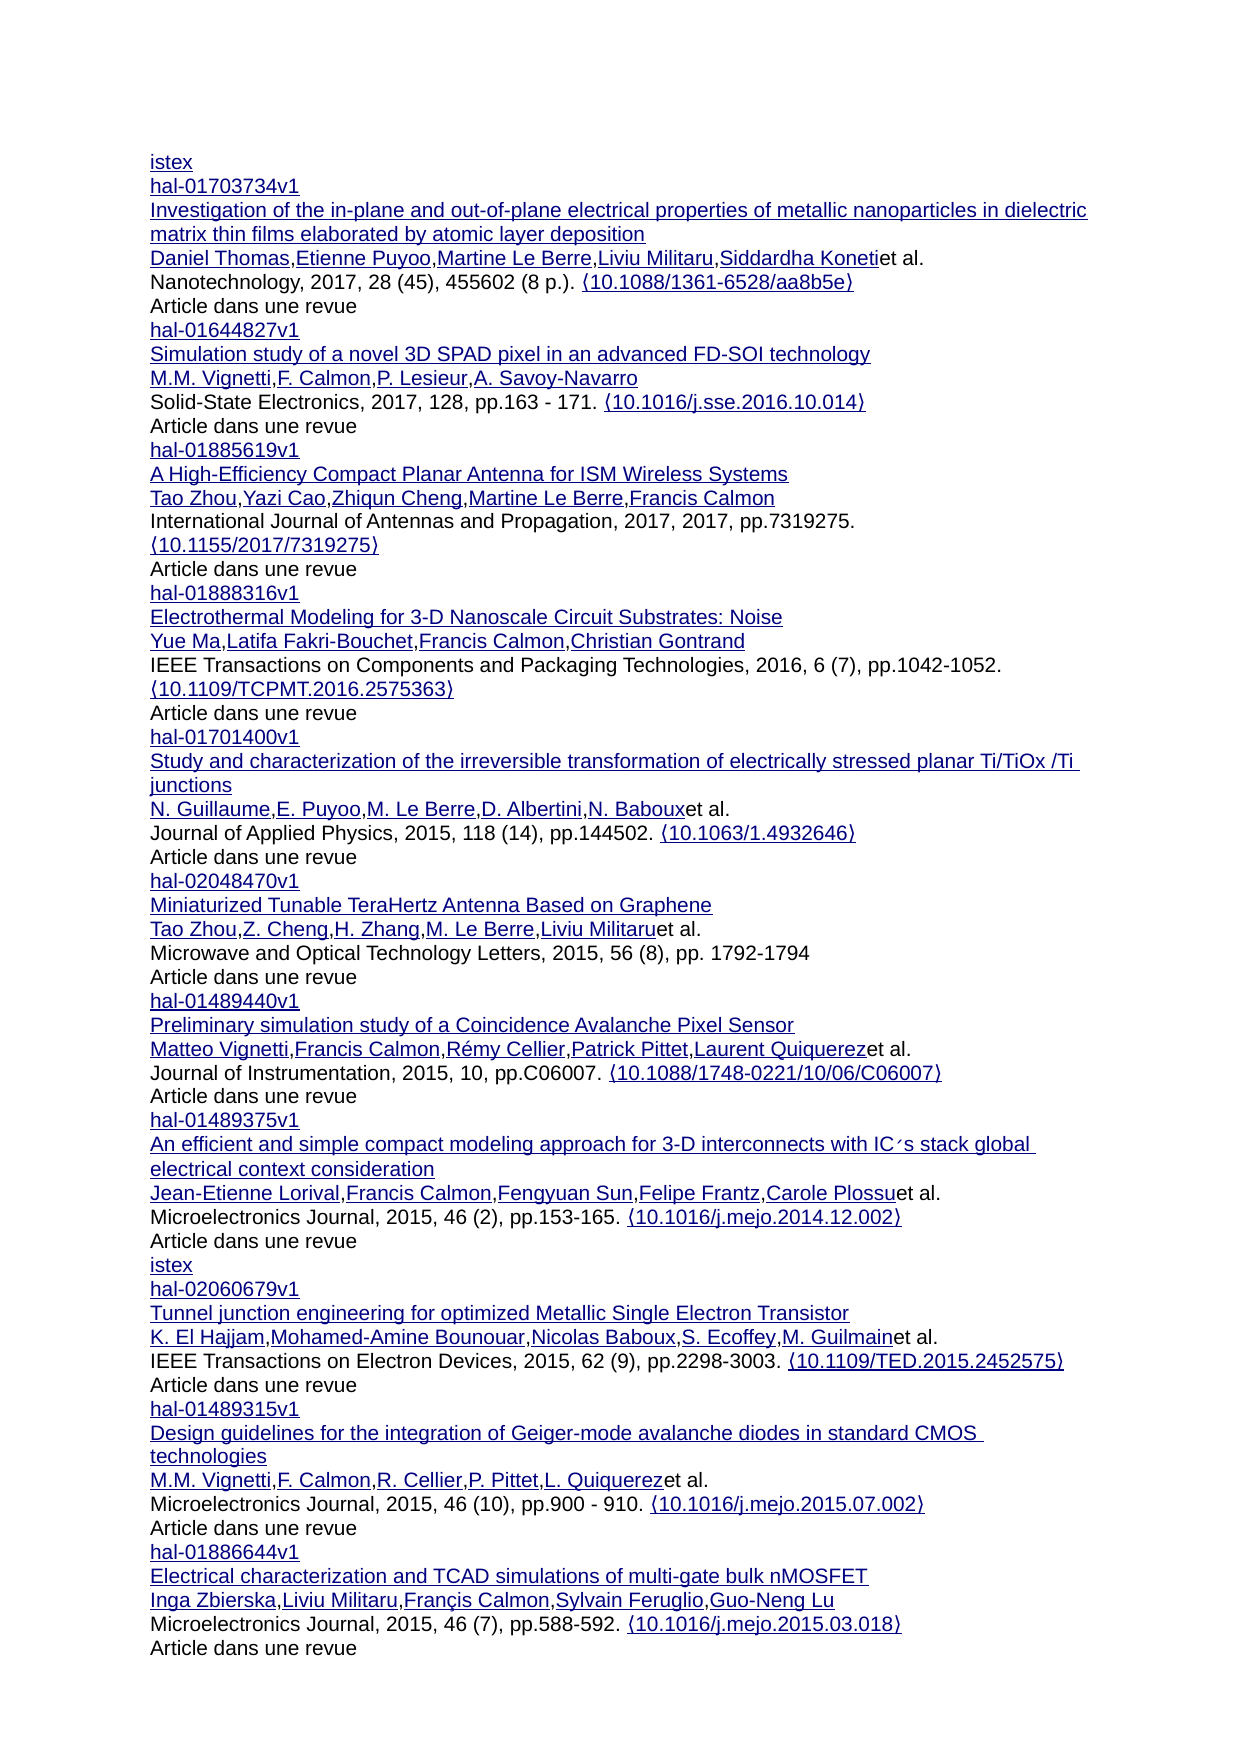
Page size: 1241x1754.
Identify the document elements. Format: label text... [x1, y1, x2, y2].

table_cell Electrothermal Modeling for 3-D Nanoscale Circuit Substrates: Noise Yue Ma,Latifa Fakri-Bouchet,Francis Calmon,Christian Gontrand IEEE Transactions on Components and Packaging Technologies, 2016, 6 (7), pp.1042-1052. ⟨10.1109/TCPMT.2016.2575363⟩ Article dans une revue hal-01701400v1 [150, 605, 1090, 749]
table_cell Study and characterization of the irreversible transformation of electrically stressed planar Ti/TiOx /Ti junctions N. Guillaume,E. Puyoo,M. Le Berre,D. Albertini,N. Babouxet al. Journal of Applied Physics, 2015, 118 (14), pp.144502. ⟨10.1063/1.4932646⟩ Article dans une revue hal-02048470v1 [150, 749, 1090, 893]
table_cell Tunnel junction engineering for optimized Metallic Single Electron Transistor K. El Hajjam,Mohamed-Amine Bounouar,Nicolas Baboux,S. Ecoffey,M. Guilmainet al. IEEE Transactions on Electron Devices, 2015, 62 (9), pp.2298-3003. ⟨10.1109/TED.2015.2452575⟩ Article dans une revue hal-01489315v1 [150, 1301, 1090, 1420]
table_cell Design guidelines for the integration of Geiger-mode avalanche diodes in standard CMOS technologies M.M. Vignetti,F. Calmon,R. Cellier,P. Pittet,L. Quiquerezet al. Microelectronics Journal, 2015, 46 (10), pp.900 - 910. ⟨10.1016/j.mejo.2015.07.002⟩ Article dans une revue hal-01886644v1 [150, 1420, 1090, 1564]
table_cell Simulation study of a novel 3D SPAD pixel in an advanced FD-SOI technology M.M. Vignetti,F. Calmon,P. Lesieur,A. Savoy-Navarro Solid-State Electronics, 2017, 128, pp.163 - 171. ⟨10.1016/j.sse.2016.10.014⟩ Article dans une revue hal-01885619v1 [150, 342, 1090, 461]
table_cell Investigation of the in-plane and out-of-plane electrical properties of metallic nanoparticles in dielectric matrix thin films elaborated by atomic layer deposition Daniel Thomas,Etienne Puyoo,Martine Le Berre,Liviu Militaru,Siddardha Konetiet al. Nanotechnology, 2017, 28 (45), 455602 (8 p.). ⟨10.1088/1361-6528/aa8b5e⟩ Article dans une revue hal-01644827v1 [150, 198, 1090, 342]
table_cell istex hal-01703734v1 [150, 150, 1090, 198]
table_cell Miniaturized Tunable TeraHertz Antenna Based on Graphene Tao Zhou,Z. Cheng,H. Zhang,M. Le Berre,Liviu Militaruet al. Microwave and Optical Technology Letters, 2015, 56 (8), pp. 1792-1794 Article dans une revue hal-01489440v1 [150, 893, 1090, 1012]
table_cell An efficient and simple compact modeling approach for 3-D interconnects with IC׳s stack global electrical context consideration Jean-Etienne Lorival,Francis Calmon,Fengyuan Sun,Felipe Frantz,Carole Plossuet al. Microelectronics Journal, 2015, 46 (2), pp.153-165. ⟨10.1016/j.mejo.2014.12.002⟩ Article dans une revue istex hal-02060679v1 [150, 1132, 1090, 1301]
table_cell Preliminary simulation study of a Coincidence Avalanche Pixel Sensor Matteo Vignetti,Francis Calmon,Rémy Cellier,Patrick Pittet,Laurent Quiquerezet al. Journal of Instrumentation, 2015, 10, pp.C06007. ⟨10.1088/1748-0221/10/06/C06007⟩ Article dans une revue hal-01489375v1 [150, 1013, 1090, 1132]
table_cell Electrical characterization and TCAD simulations of multi-gate bulk nMOSFET Inga Zbierska,Liviu Militaru,Françis Calmon,Sylvain Feruglio,Guo-Neng Lu Microelectronics Journal, 2015, 46 (7), pp.588-592. ⟨10.1016/j.mejo.2015.03.018⟩ Article dans une revue [150, 1564, 1090, 1660]
table_cell A High-Efficiency Compact Planar Antenna for ISM Wireless Systems Tao Zhou,Yazi Cao,Zhiqun Cheng,Martine Le Berre,Francis Calmon International Journal of Antennas and Propagation, 2017, 2017, pp.7319275. ⟨10.1155/2017/7319275⟩ Article dans une revue hal-01888316v1 [150, 461, 1090, 605]
